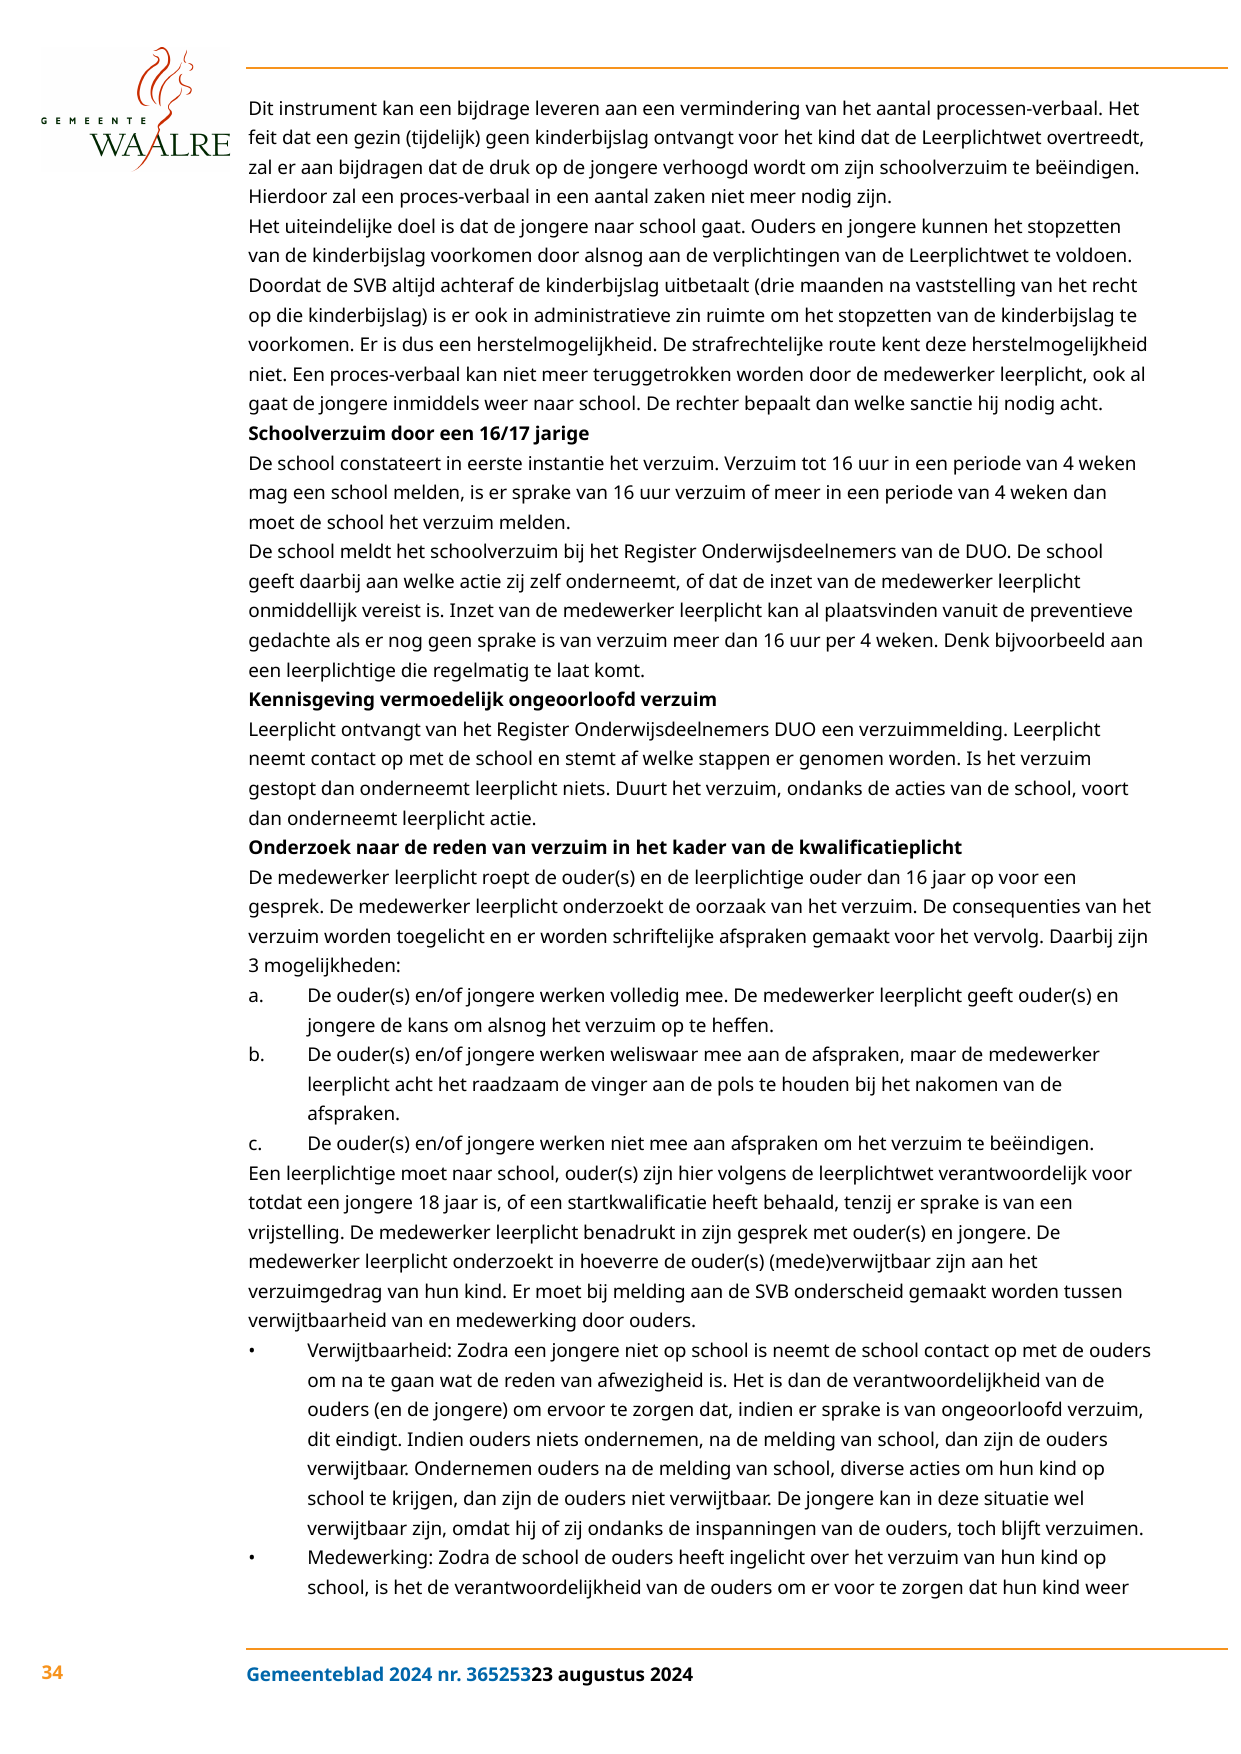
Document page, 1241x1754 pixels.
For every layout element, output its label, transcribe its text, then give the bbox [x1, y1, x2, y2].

text De medewerker leerplicht roept de ouder(s) en de leerplichtige ouder dan 16 jaar op voor een gesprek. De medewerker leerplicht onderzoekt de oorzaak van het verzuim. De consequenties van het verzuim worden toegelicht en er worden schriftelijke afspraken gemaakt voor het vervolg. Daarbij zijn 3 mogelijkheden: [248, 864, 1152, 978]
text Kennisgeving vermoedelijk ongeoorloofd verzuim [248, 686, 1152, 712]
text Leerplicht ontvangt van het Register Onderwijsdeelnemers DUO een verzuimmelding. Leerplicht neemt contact op met de school en stemt af welke stappen er genomen worden. Is het verzuim gestopt dan onderneemt leerplicht niets. Duurt het verzuim, ondanks de acties van de school, voort dan onderneemt leerplicht actie. [248, 716, 1152, 831]
picture [41, 47, 231, 172]
text De school meldt het schoolverzuim bij het Register Onderwijsdeelnemers van de DUO. De school geeft daarbij aan welke actie zij zelf onderneemt, of dat de inzet van de medewerker leerplicht onmiddellijk vereist is. Inzet van de medewerker leerplicht kan al plaatsvinden vanuit de preventieve gedachte als er nog geen sprake is van verzuim meer dan 16 uur per 4 weken. Denk bijvoorbeeld aan een leerplichtige die regelmatig te laat komt. [248, 538, 1152, 683]
text Onderzoek naar de reden van verzuim in het kader van de kwalificatieplicht [248, 834, 1152, 860]
list De ouder(s) en/of jongere werken niet mee aan afspraken om het verzuim te beëindigen. [248, 1130, 1152, 1156]
text Schoolverzuim door een 16/17 jarige [248, 420, 1152, 446]
text De school constateert in eerste instantie het verzuim. Verzuim tot 16 uur in een periode van 4 weken mag een school melden, is er sprake van 16 uur verzuim of meer in een periode van 4 weken dan moet de school het verzuim melden. [248, 450, 1152, 535]
text Een leerplichtige moet naar school, ouder(s) zijn hier volgens de leerplichtwet verantwoordelijk voor totdat een jongere 18 jaar is, of een startkwalificatie heeft behaald, tenzij er sprake is van een vrijstelling. De medewerker leerplicht benadrukt in zijn gesprek met ouder(s) en jongere. De medewerker leerplicht onderzoekt in hoeverre de ouder(s) (mede)verwijtbaar zijn aan het verzuimgedrag van hun kind. Er moet bij melding aan de SVB onderscheid gemaakt worden tussen verwijtbaarheid van en medewerking door ouders. [248, 1160, 1152, 1333]
list De ouder(s) en/of jongere werken volledig mee. De medewerker leerplicht geeft ouder(s) en jongere de kans om alsnog het verzuim op te heffen. [248, 982, 1152, 1038]
list Verwijtbaarheid: Zodra een jongere niet op school is neemt de school contact op met de ouders om na te gaan wat de reden van afwezigheid is. Het is dan de verantwoordelijkheid van de ouders (en de jongere) om ervoor te zorgen dat, indien er sprake is van ongeoorloofd verzuim, dit eindigt. Indien ouders niets ondernemen, na de melding van school, dan zijn de ouders verwijtbaar. Ondernemen ouders na de melding van school, diverse acties om hun kind op school te krijgen, dan zijn de ouders niet verwijtbaar. De jongere kan in deze situatie wel verwijtbaar zijn, omdat hij of zij ondanks de inspanningen van de ouders, toch blijft verzuimen. [248, 1337, 1152, 1541]
text Dit instrument kan een bijdrage leveren aan een vermindering van het aantal processen-verbaal. Het feit dat een gezin (tijdelijk) geen kinderbijslag ontvangt voor het kind dat de Leerplichtwet overtreedt, zal er aan bijdragen dat de druk op de jongere verhoogd wordt om zijn schoolverzuim te beëindigen. Hierdoor zal een proces-verbaal in een aantal zaken niet meer nodig zijn. [248, 95, 1152, 209]
list Medewerking: Zodra de school de ouders heeft ingelicht over het verzuim van hun kind op school, is het de verantwoordelijkheid van de ouders om er voor te zorgen dat hun kind weer [248, 1544, 1152, 1600]
list De ouder(s) en/of jongere werken weliswaar mee aan de afspraken, maar de medewerker leerplicht acht het raadzaam de vinger aan de pols te houden bij het nakomen van de afspraken. [248, 1041, 1152, 1126]
text Het uiteindelijke doel is dat de jongere naar school gaat. Ouders en jongere kunnen het stopzetten van de kinderbijslag voorkomen door alsnog aan de verplichtingen van de Leerplichtwet te voldoen. Doordat de SVB altijd achteraf de kinderbijslag uitbetaalt (drie maanden na vaststelling van het recht op die kinderbijslag) is er ook in administratieve zin ruimte om het stopzetten van de kinderbijslag te voorkomen. Er is dus een herstelmogelijkheid. De strafrechtelijke route kent deze herstelmogelijkheid niet. Een proces-verbaal kan niet meer teruggetrokken worden door de medewerker leerplicht, ook al gaat de jongere inmiddels weer naar school. De rechter bepaalt dan welke sanctie hij nodig acht. [248, 213, 1152, 416]
